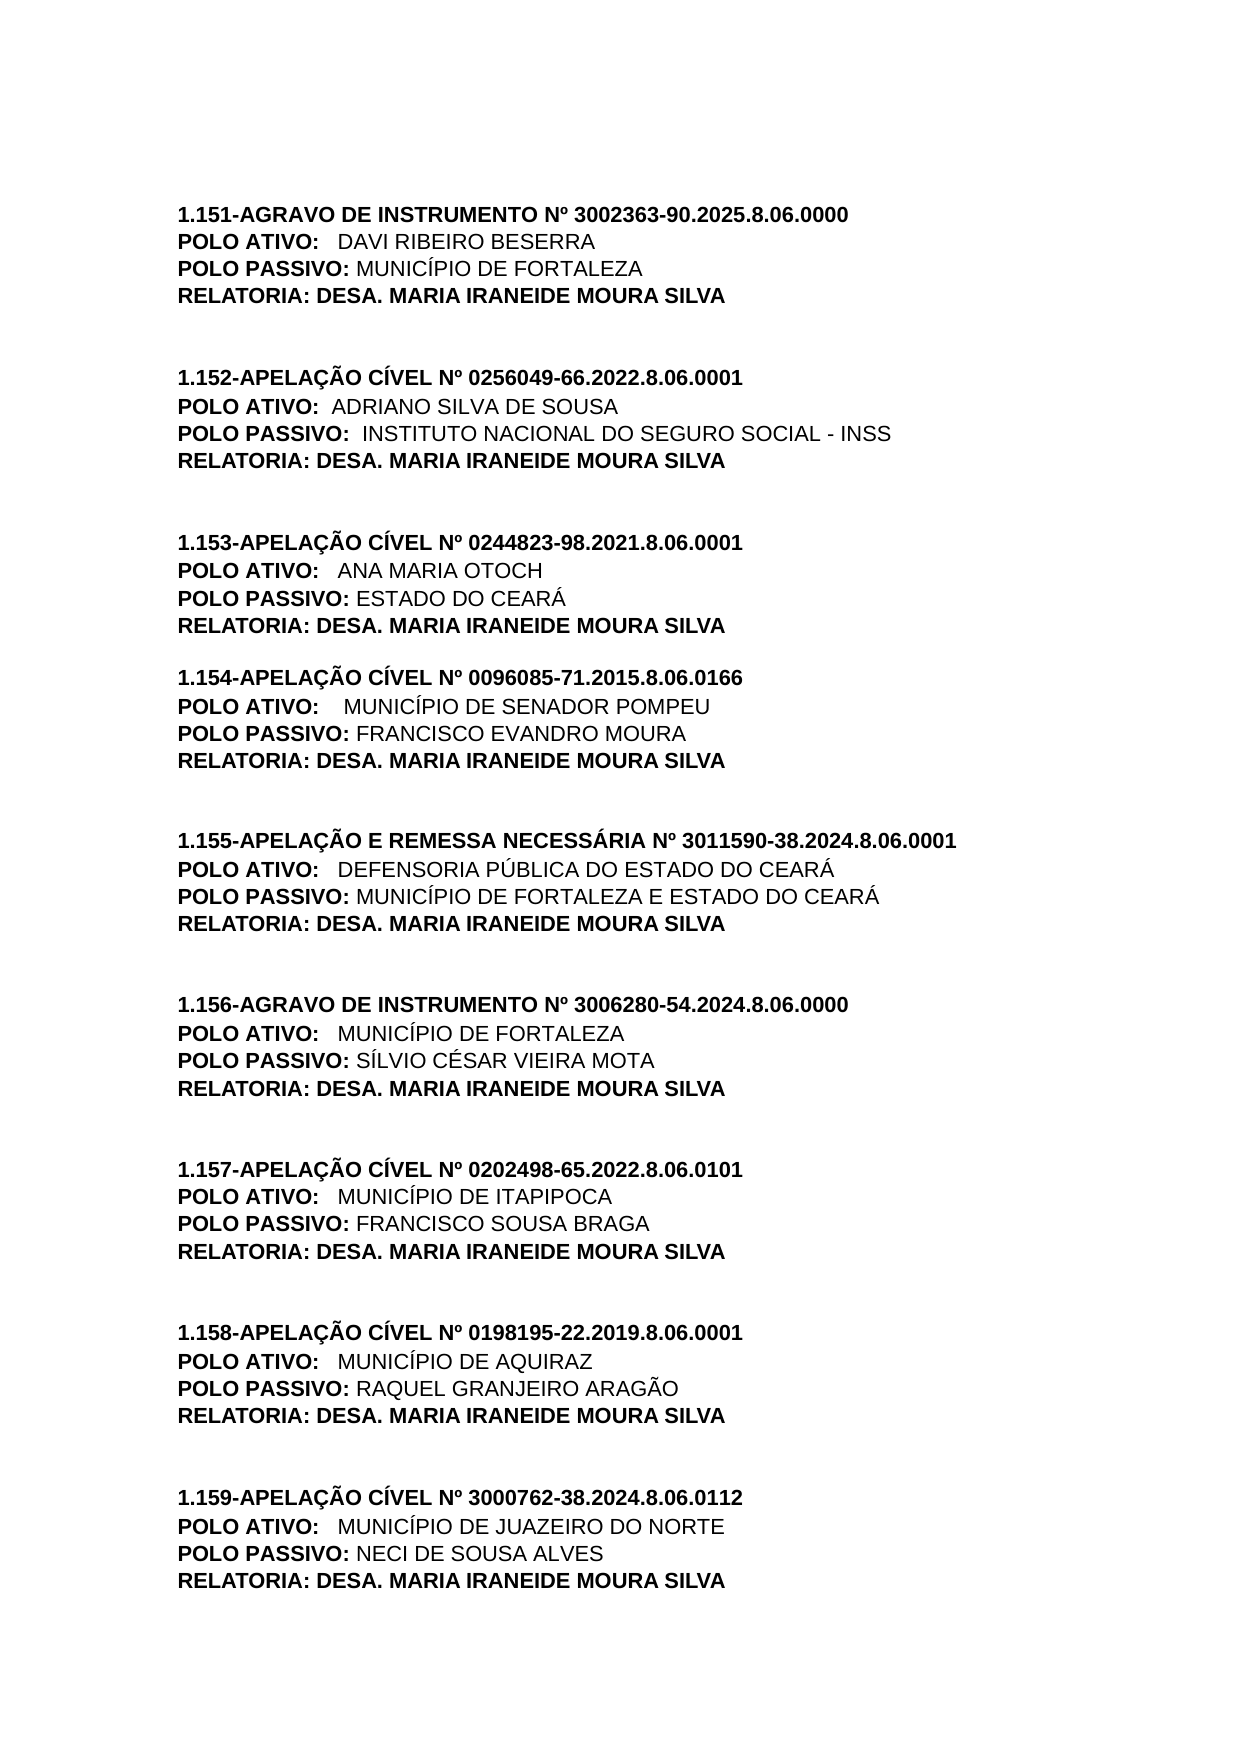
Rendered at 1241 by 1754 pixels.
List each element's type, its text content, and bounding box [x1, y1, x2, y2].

text RELATORIA: DESA. MARIA IRANEIDE MOURA SILVA [177, 1076, 1063, 1101]
text 1.157-APELAÇÃO CÍVEL Nº 0202498-65.2022.8.06.0101 [177, 1157, 1063, 1182]
text POLO PASSIVO: MUNICÍPIO DE FORTALEZA E ESTADO DO CEARÁ [177, 884, 1063, 909]
text 1.155-APELAÇÃO E REMESSA NECESSÁRIA Nº 3011590-38.2024.8.06.0001 [177, 828, 1063, 853]
text RELATORIA: DESA. MARIA IRANEIDE MOURA SILVA [177, 448, 1063, 473]
text POLO ATIVO: MUNICÍPIO DE SENADOR POMPEU [177, 694, 1063, 719]
text POLO PASSIVO: RAQUEL GRANJEIRO ARAGÃO [177, 1376, 1063, 1401]
text RELATORIA: DESA. MARIA IRANEIDE MOURA SILVA [177, 1568, 1063, 1593]
text 1.156-AGRAVO DE INSTRUMENTO Nº 3006280-54.2024.8.06.0000 [177, 992, 1063, 1017]
text POLO ATIVO: DEFENSORIA PÚBLICA DO ESTADO DO CEARÁ [177, 857, 1063, 882]
text POLO ATIVO: MUNICÍPIO DE JUAZEIRO DO NORTE [177, 1513, 1063, 1539]
text 1.153-APELAÇÃO CÍVEL Nº 0244823-98.2021.8.06.0001 [177, 529, 1063, 554]
text RELATORIA: DESA. MARIA IRANEIDE MOURA SILVA [177, 748, 1063, 774]
text POLO ATIVO: ANA MARIA OTOCH [177, 558, 1063, 583]
text POLO PASSIVO: FRANCISCO SOUSA BRAGA [177, 1211, 1063, 1237]
text POLO ATIVO: ADRIANO SILVA DE SOUSA [177, 394, 1063, 419]
text RELATORIA: DESA. MARIA IRANEIDE MOURA SILVA [177, 283, 1063, 308]
text RELATORIA: DESA. MARIA IRANEIDE MOURA SILVA [177, 1238, 1063, 1264]
text RELATORIA: DESA. MARIA IRANEIDE MOURA SILVA [177, 1403, 1063, 1428]
text RELATORIA: DESA. MARIA IRANEIDE MOURA SILVA [177, 911, 1063, 936]
text POLO PASSIVO: ESTADO DO CEARÁ [177, 586, 1063, 611]
text POLO PASSIVO: SÍLVIO CÉSAR VIEIRA MOTA [177, 1048, 1063, 1074]
text RELATORIA: DESA. MARIA IRANEIDE MOURA SILVA [177, 613, 1063, 638]
text 1.154-APELAÇÃO CÍVEL Nº 0096085-71.2015.8.06.0166 [177, 665, 1063, 690]
text POLO ATIVO: MUNICÍPIO DE ITAPIPOCA [177, 1184, 1063, 1209]
text 1.151-AGRAVO DE INSTRUMENTO Nº 3002363-90.2025.8.06.0000 [177, 202, 1063, 227]
text 1.159-APELAÇÃO CÍVEL Nº 3000762-38.2024.8.06.0112 [177, 1484, 1063, 1510]
text POLO PASSIVO: NECI DE SOUSA ALVES [177, 1541, 1063, 1566]
text POLO PASSIVO: INSTITUTO NACIONAL DO SEGURO SOCIAL - INSS [177, 421, 1063, 446]
text POLO ATIVO: MUNICÍPIO DE FORTALEZA [177, 1021, 1063, 1046]
text POLO ATIVO: MUNICÍPIO DE AQUIRAZ [177, 1349, 1063, 1374]
text POLO PASSIVO: MUNICÍPIO DE FORTALEZA [177, 256, 1063, 281]
text 1.152-APELAÇÃO CÍVEL Nº 0256049-66.2022.8.06.0001 [177, 365, 1063, 390]
text 1.158-APELAÇÃO CÍVEL Nº 0198195-22.2019.8.06.0001 [177, 1320, 1063, 1345]
text POLO PASSIVO: FRANCISCO EVANDRO MOURA [177, 721, 1063, 746]
text POLO ATIVO: DAVI RIBEIRO BESERRA [177, 229, 1063, 254]
